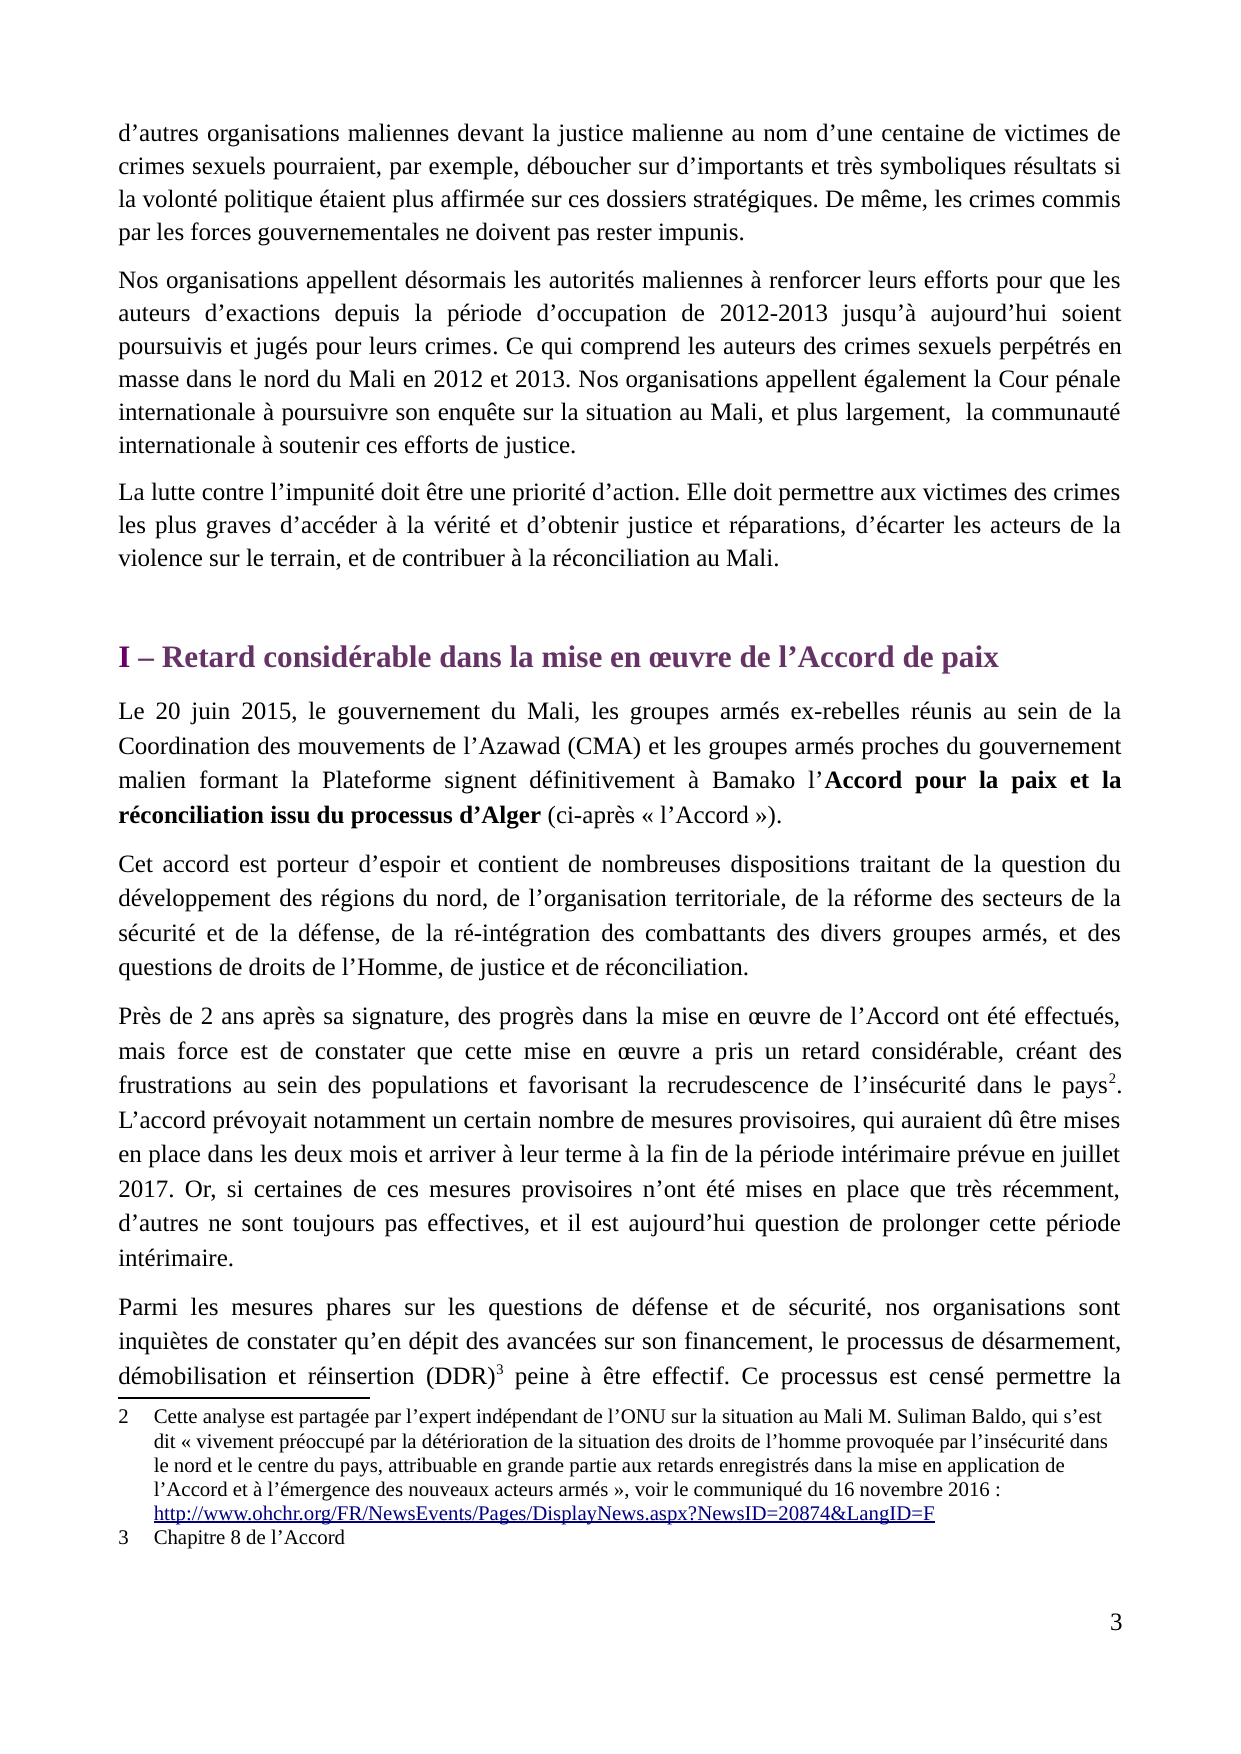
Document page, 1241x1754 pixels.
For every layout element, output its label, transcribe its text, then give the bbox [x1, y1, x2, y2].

text I – Retard considérable dans la mise en œuvre de l’Accord de paix [118, 639, 1122, 675]
text Parmi les mesures phares sur les questions de défense et de sécurité, nos organisations sont inquiètes de constater qu’en dépit des avancées sur son financement, le processus de désarmement, démobilisation et réinsertion (DDR) peine à être effectif. Ce processus est censé permettre la [118, 1292, 1122, 1389]
text Près de 2 ans après sa signature, des progrès dans la mise en œuvre de l’Accord ont été effectués, mais force est de constater que cette mise en œuvre a pris un retard considérable, créant des frustrations au sein des populations et favorisant la recrudescence de l’insécurité dans le pays. L’accord prévoyait notamment un certain nombre de mesures provisoires, qui auraient dû être mises en place dans les deux mois et arriver à leur terme à la fin de la période intérimaire prévue en juillet 2017. Or, si certaines de ces mesures provisoires n’ont été mises en place que très récemment, d’autres ne sont toujours pas effectives, et il est aujourd’hui question de prolonger cette période intérimaire. [118, 1001, 1122, 1272]
text Le 20 juin 2015, le gouvernement du Mali, les groupes armés ex-rebelles réunis au sein de la Coordination des mouvements de l’Azawad (CMA) et les groupes armés proches du gouvernement malien formant la Plateforme signent définitivement à Bamako l’Accord pour la paix et la réconciliation issu du processus d’Alger (ci-après « l’Accord »). [118, 696, 1122, 829]
text Cet accord est porteur d’espoir et contient de nombreuses dispositions traitant de la question du développement des régions du nord, de l’organisation territoriale, de la réforme des secteurs de la sécurité et de la défense, de la ré-intégration des combattants des divers groupes armés, et des questions de droits de l’Homme, de justice et de réconciliation. [118, 849, 1122, 981]
text Nos organisations appellent désormais les autorités maliennes à renforcer leurs efforts pour que les auteurs d’exactions depuis la période d’occupation de 2012-2013 jusqu’à aujourd’hui soient poursuivis et jugés pour leurs crimes. Ce qui comprend les auteurs des crimes sexuels perpétrés en masse dans le nord du Mali en 2012 et 2013. Nos organisations appellent également la Cour pénale internationale à poursuivre son enquête sur la situation au Mali, et plus largement, la communauté internationale à soutenir ces efforts de justice. [118, 265, 1122, 459]
text Cette analyse est partagée par l’expert indépendant de l’ONU sur la situation au Mali M. Suliman Baldo, qui s’est dit « vivement préoccupé par la détérioration de la situation des droits de l’homme provoquée par l’insécurité dans le nord et le centre du pays, attribuable en grande partie aux retards enregistrés dans la mise en application de l’Accord et à l’émergence des nouveaux acteurs armés », voir le communiqué du 16 novembre 2016 : http://www.ohchr.org/FR/NewsEvents/Pages/DisplayNews.aspx?NewsID=20874&LangID=F [118, 1404, 1122, 1525]
text Chapitre 8 de l’Accord [118, 1525, 1122, 1549]
text La lutte contre l’impunité doit être une priorité d’action. Elle doit permettre aux victimes des crimes les plus graves d’accéder à la vérité et d’obtenir justice et réparations, d’écarter les acteurs de la violence sur le terrain, et de contribuer à la réconciliation au Mali. [118, 477, 1122, 572]
text d’autres organisations maliennes devant la justice malienne au nom d’une centaine de victimes de crimes sexuels pourraient, par exemple, déboucher sur d’importants et très symboliques résultats si la volonté politique étaient plus affirmée sur ces dossiers stratégiques. De même, les crimes commis par les forces gouvernementales ne doivent pas rester impunis. [118, 118, 1122, 246]
